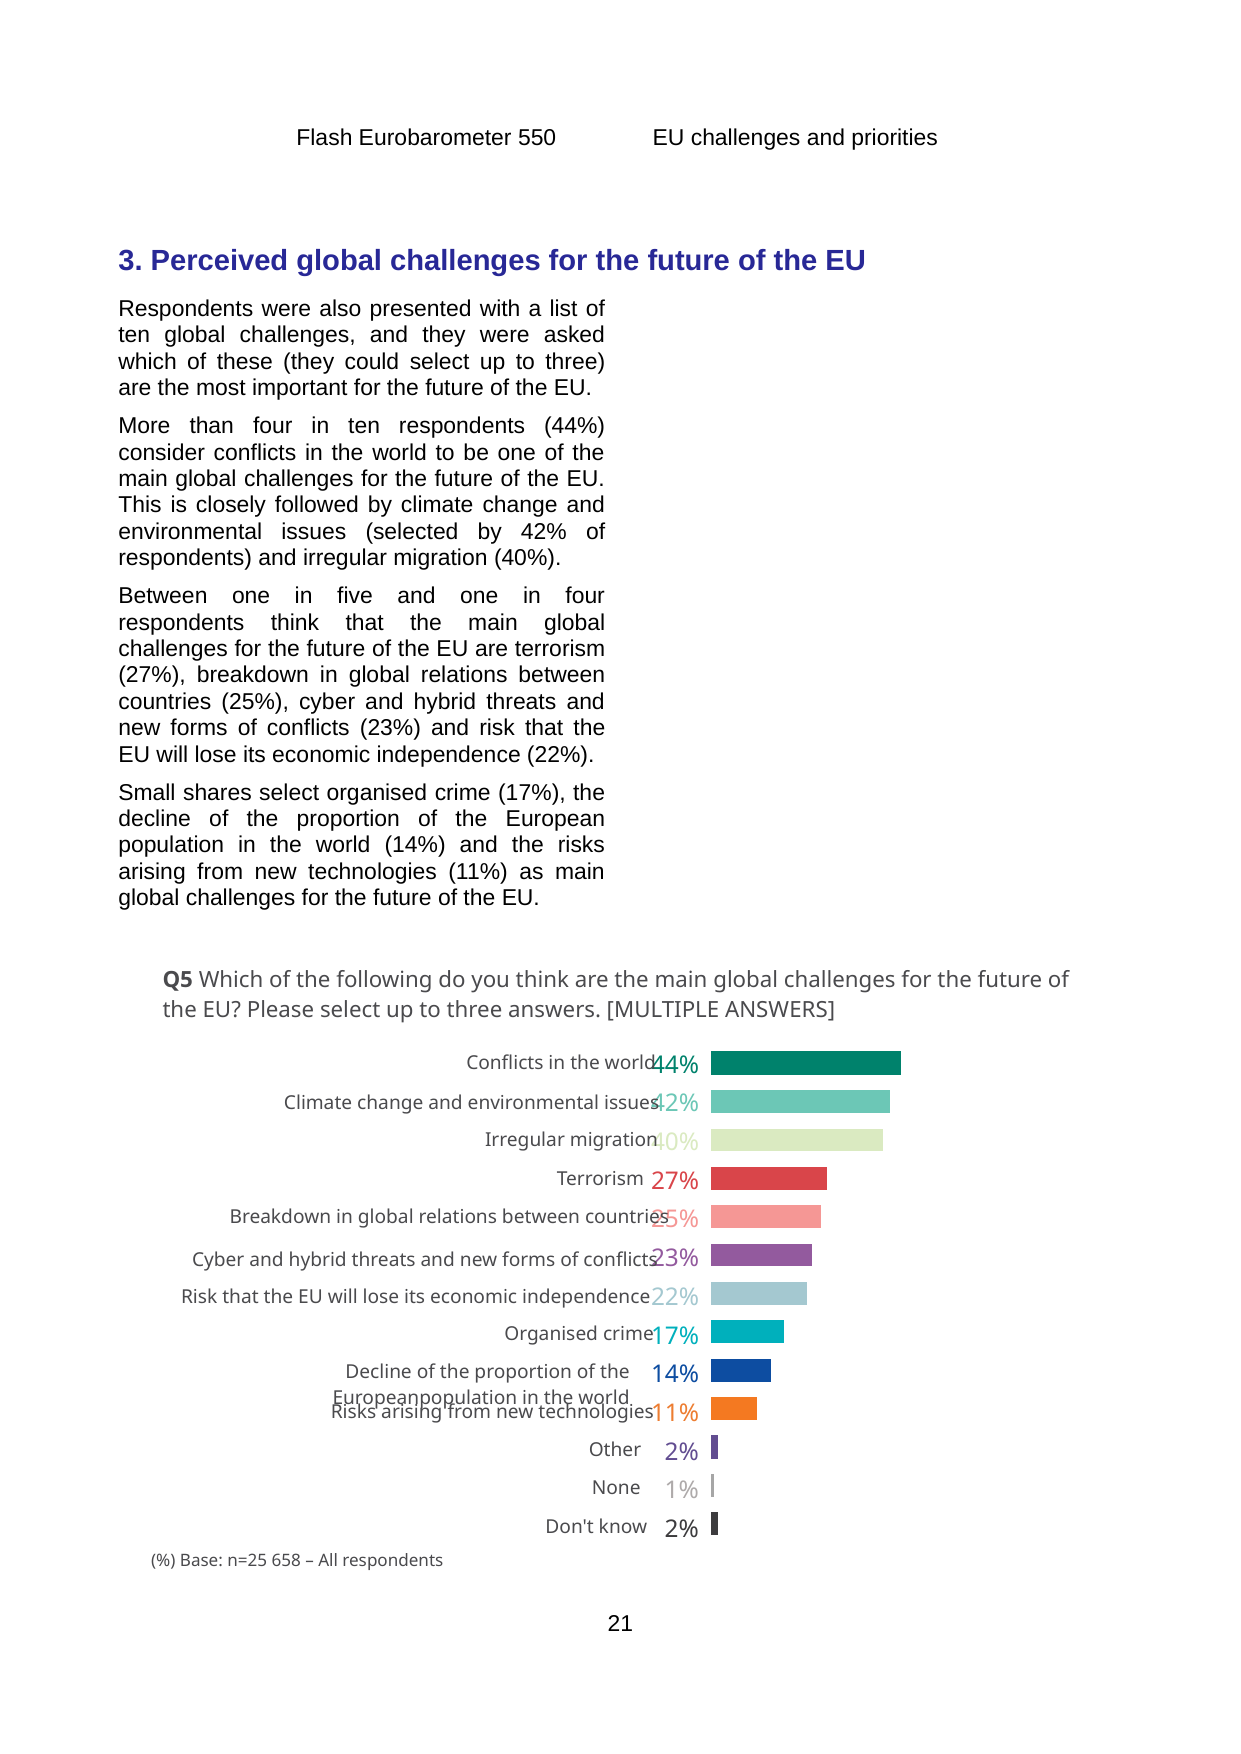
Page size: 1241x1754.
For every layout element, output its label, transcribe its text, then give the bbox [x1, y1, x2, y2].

text Respondents were also presented with a list of ten global challenges, and they were asked which of these (they could select up to three) are the most important for the future of the EU. [118, 295, 605, 401]
subtitle 3. Perceived global challenges for the future of the EU [118, 243, 1122, 277]
text More than four in ten respondents (44%) consider conflicts in the world to be one of the main global challenges for the future of the EU. This is closely followed by climate change and environmental issues (selected by 42% of respondents) and irregular migration (40%). [118, 412, 605, 571]
text Between one in five and one in four respondents think that the main global challenges for the future of the EU are terrorism (27%), breakdown in global relations between countries (25%), cyber and hybrid threats and new forms of conflicts (23%) and risk that the EU will lose its economic independence (22%). [118, 582, 605, 767]
text Small shares select organised crime (17%), the decline of the proportion of the European population in the world (14%) and the risks arising from new technologies (11%) as main global challenges for the future of the EU. [118, 779, 605, 911]
